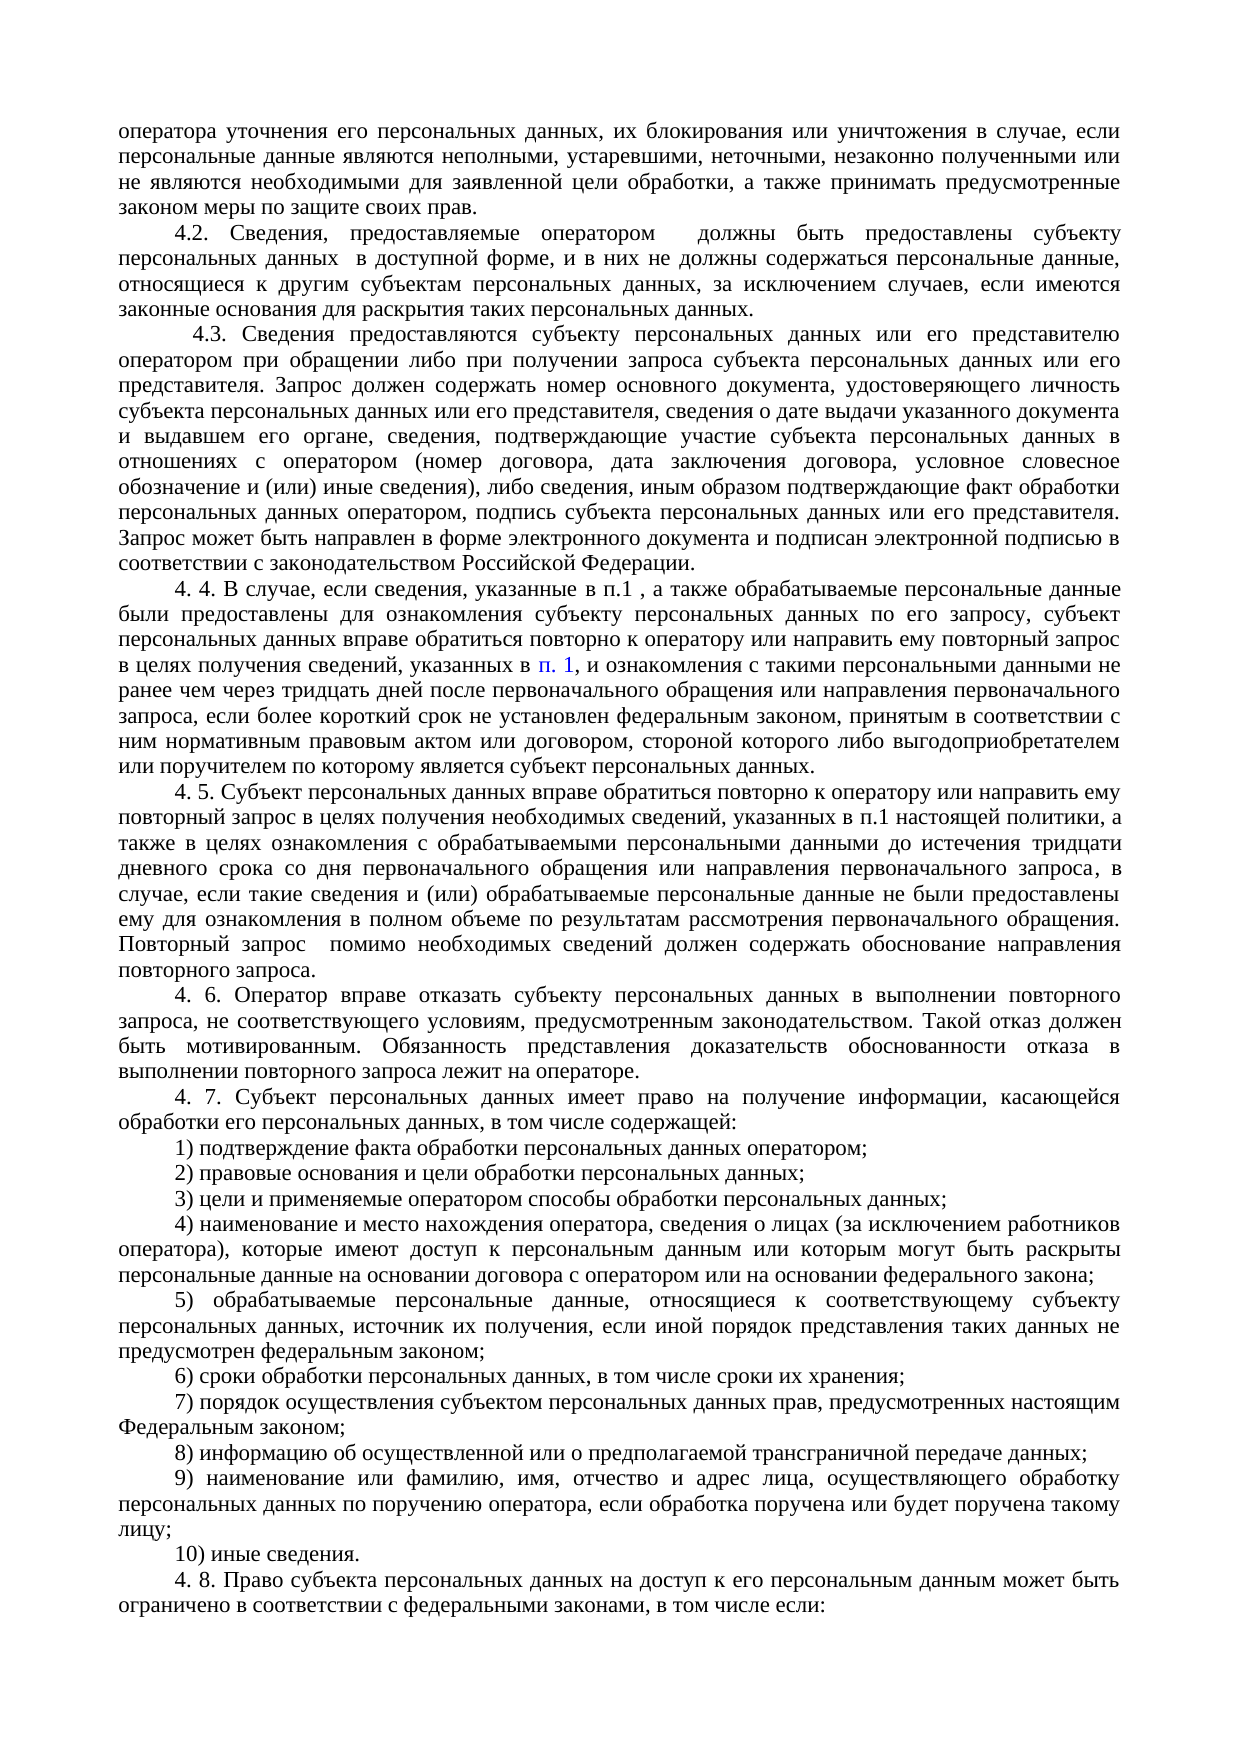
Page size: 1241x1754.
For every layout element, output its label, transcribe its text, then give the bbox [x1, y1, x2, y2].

list 4) наименование и место нахождения оператора, сведения о лицах (за исключением работников оператора), которые имеют доступ к персональным данным или которым могут быть раскрыты персональные данные на основании договора с оператором или на основании федерального закона; [118, 1211, 1122, 1287]
list 7) порядок осуществления субъектом персональных данных прав, предусмотренных настоящим Федеральным законом; [118, 1389, 1122, 1440]
list 4. 4. В случае, если сведения, указанные в п.1 , а также обрабатываемые персональные данные были предоставлены для ознакомления субъекту персональных данных по его запросу, субъект персональных данных вправе обратиться повторно к оператору или направить ему повторный запрос в целях получения сведений, указанных в п. 1, и ознакомления с такими персональными данными не ранее чем через тридцать дней после первоначального обращения или направления первоначального запроса, если более короткий срок не установлен федеральным законом, принятым в соответствии с ним нормативным правовым актом или договором, стороной которого либо выгодоприобретателем или поручителем по которому является субъект персональных данных. [118, 576, 1122, 779]
list оператора уточнения его персональных данных, их блокирования или уничтожения в случае, если персональные данные являются неполными, устаревшими, неточными, незаконно полученными или не являются необходимыми для заявленной цели обработки, а также принимать предусмотренные законом меры по защите своих прав. [118, 118, 1122, 220]
list 9) наименование или фамилию, имя, отчество и адрес лица, осуществляющего обработку персональных данных по поручению оператора, если обработка поручена или будет поручена такому лицу; [118, 1465, 1122, 1541]
list 4.2. Сведения, предоставляемые оператором должны быть предоставлены субъекту персональных данных в доступной форме, и в них не должны содержаться персональные данные, относящиеся к другим субъектам персональных данных, за исключением случаев, если имеются законные основания для раскрытия таких персональных данных. [118, 220, 1122, 321]
list 4. 6. Оператор вправе отказать субъекту персональных данных в выполнении повторного запроса, не соответствующего условиям, предусмотренным законодательством. Такой отказ должен быть мотивированным. Обязанность представления доказательств обоснованности отказа в выполнении повторного запроса лежит на операторе. [118, 982, 1122, 1084]
list 4. 5. Субъект персональных данных вправе обратиться повторно к оператору или направить ему повторный запрос в целях получения необходимых сведений, указанных в п.1 настоящей политики, а также в целях ознакомления с обрабатываемыми персональными данными до истечения тридцати дневного срока со дня первоначального обращения или направления первоначального запроса, в случае, если такие сведения и (или) обрабатываемые персональные данные не были предоставлены ему для ознакомления в полном объеме по результатам рассмотрения первоначального обращения. Повторный запрос помимо необходимых сведений должен содержать обоснование направления повторного запроса. [118, 779, 1122, 982]
list 4. 8. Право субъекта персональных данных на доступ к его персональным данным может быть ограничено в соответствии с федеральными законами, в том числе если: [118, 1567, 1122, 1618]
list 10) иные сведения. [118, 1541, 1122, 1567]
list 4. 7. Субъект персональных данных имеет право на получение информации, касающейся обработки его персональных данных, в том числе содержащей: [118, 1084, 1122, 1135]
list 8) информацию об осуществленной или о предполагаемой трансграничной передаче данных; [118, 1440, 1122, 1465]
list 2) правовые основания и цели обработки персональных данных; [118, 1160, 1122, 1186]
list 4.3. Сведения предоставляются субъекту персональных данных или его представителю оператором при обращении либо при получении запроса субъекта персональных данных или его представителя. Запрос должен содержать номер основного документа, удостоверяющего личность субъекта персональных данных или его представителя, сведения о дате выдачи указанного документа и выдавшем его органе, сведения, подтверждающие участие субъекта персональных данных в отношениях с оператором (номер договора, дата заключения договора, условное словесное обозначение и (или) иные сведения), либо сведения, иным образом подтверждающие факт обработки персональных данных оператором, подпись субъекта персональных данных или его представителя. Запрос может быть направлен в форме электронного документа и подписан электронной подписью в соответствии с законодательством Российской Федерации. [118, 321, 1122, 576]
list 6) сроки обработки персональных данных, в том числе сроки их хранения; [118, 1363, 1122, 1389]
list 5) обрабатываемые персональные данные, относящиеся к соответствующему субъекту персональных данных, источник их получения, если иной порядок представления таких данных не предусмотрен федеральным законом; [118, 1287, 1122, 1363]
list 3) цели и применяемые оператором способы обработки персональных данных; [118, 1186, 1122, 1211]
list 1) подтверждение факта обработки персональных данных оператором; [118, 1135, 1122, 1160]
